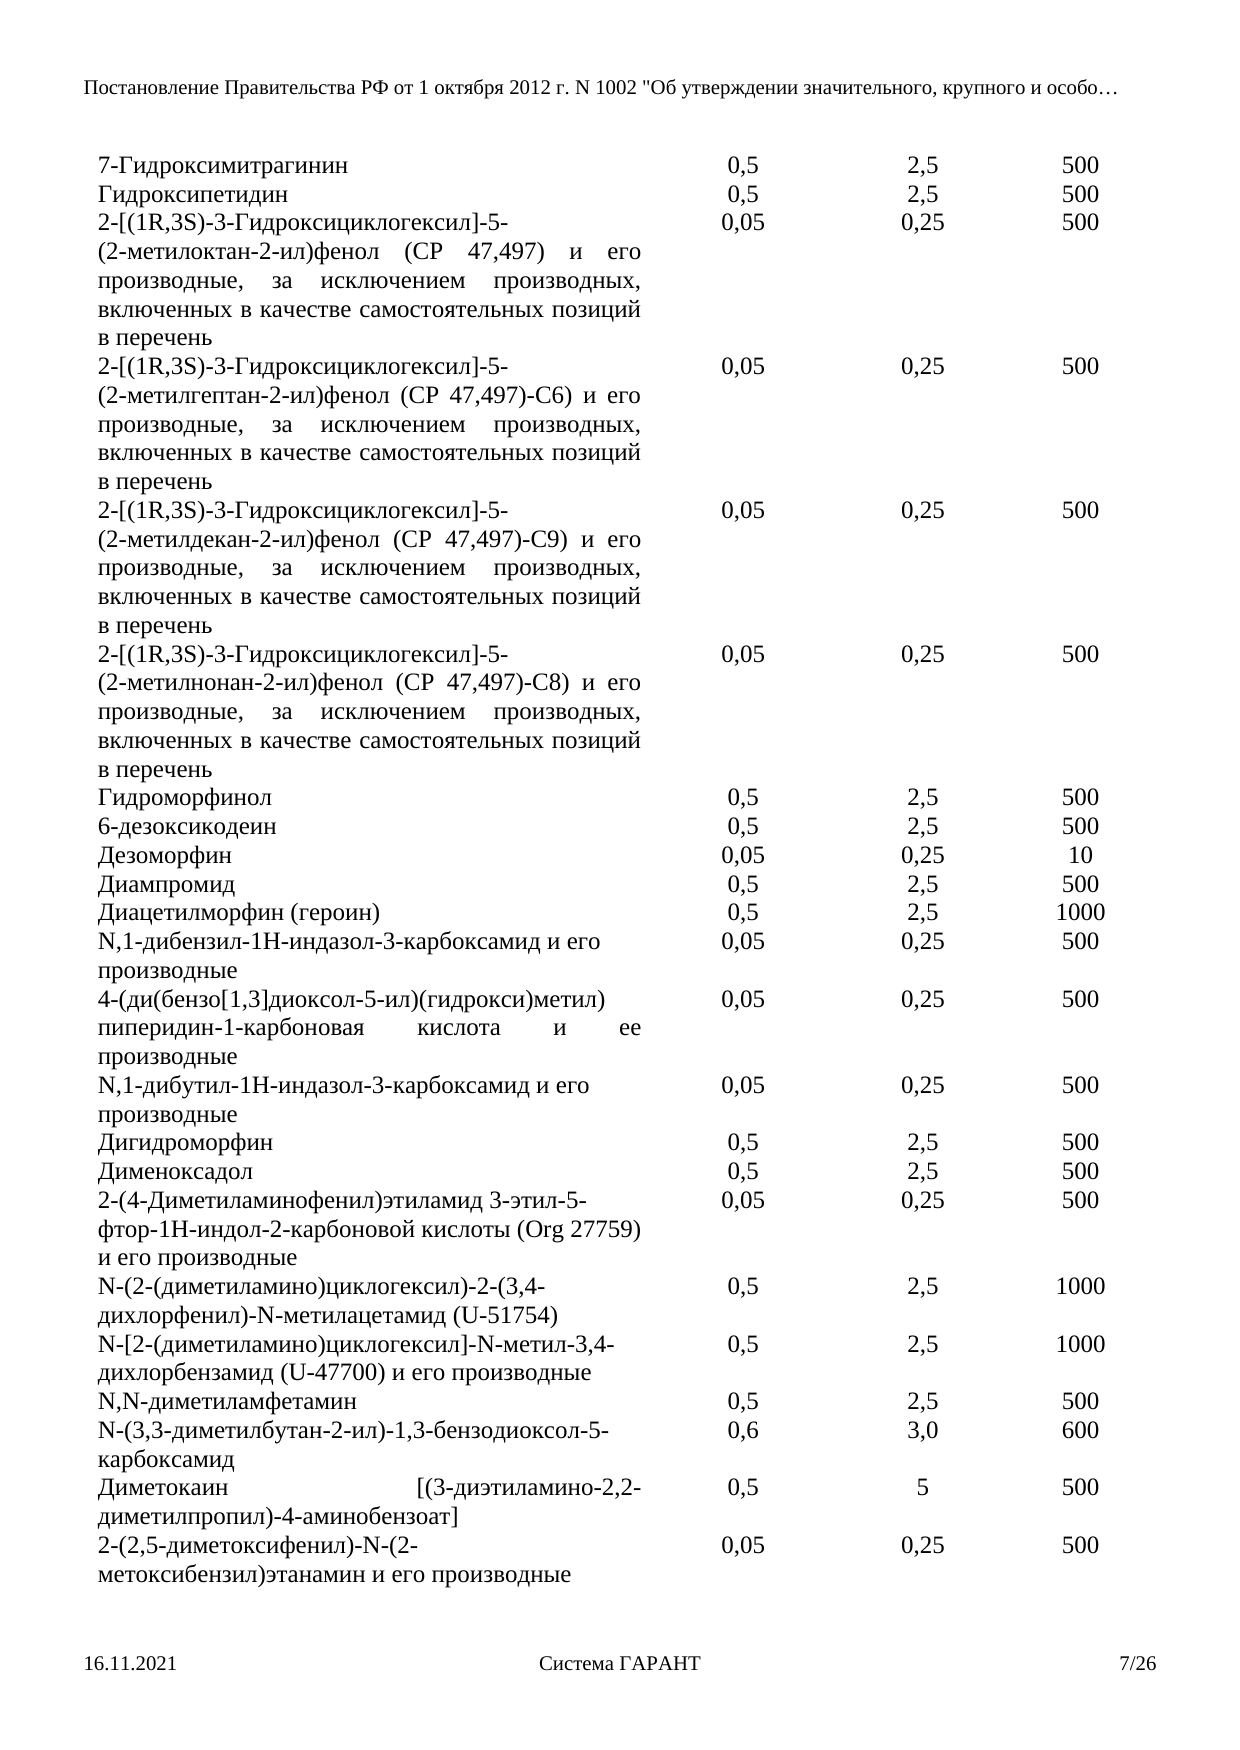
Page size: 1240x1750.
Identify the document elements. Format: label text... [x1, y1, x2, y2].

table_cell 0,05 [653, 1070, 833, 1127]
table_cell N-(2-(диметиламино)циклогексил)-2-(3,4-дихлорфенил)-N-метилацетамид (U-51754) [86, 1271, 653, 1329]
table_cell 2,5 [833, 1271, 1013, 1329]
table_cell 10 [1013, 840, 1148, 869]
table_cell 7-Гидроксимитрагинин [86, 150, 653, 179]
table_cell 500 [1013, 1128, 1148, 1156]
table_cell Гидроморфинол [86, 783, 653, 811]
table_cell Диацетилморфин (героин) [86, 898, 653, 926]
table_cell 0,25 [833, 1530, 1013, 1587]
table_cell 500 [1013, 208, 1148, 351]
table_cell 0,25 [833, 984, 1013, 1070]
table_cell 500 [1013, 639, 1148, 782]
table_cell Диметокаин [(3-диэтиламино-2,2-диметилпропил)-4-аминобензоат] [86, 1473, 653, 1530]
table_cell 1000 [1013, 1329, 1148, 1386]
table_cell 0,5 [653, 179, 833, 207]
table_cell 0,5 [653, 150, 833, 179]
table_cell 0,05 [653, 1185, 833, 1271]
table_cell 0,25 [833, 639, 1013, 782]
table_cell Дигидроморфин [86, 1128, 653, 1156]
table_cell 2,5 [833, 783, 1013, 811]
table_cell 500 [1013, 783, 1148, 811]
table_cell 0,5 [653, 1271, 833, 1329]
table_cell 0,05 [653, 351, 833, 495]
table_cell 5 [833, 1473, 1013, 1530]
table_cell Дименоксадол [86, 1156, 653, 1185]
table_cell 500 [1013, 984, 1148, 1070]
table_cell 0,5 [653, 783, 833, 811]
table_cell 2,5 [833, 869, 1013, 897]
table_cell 500 [1013, 1386, 1148, 1415]
table_cell 0,05 [653, 1530, 833, 1587]
table_cell 2-[(1R,3S)-3-Гидроксициклогексил]-5- (2-метилнонан-2-ил)фенол (CP 47,497)-C8) и его производные, за исключением производных, включенных в качестве самостоятельных позиций в перечень [86, 639, 653, 782]
table_cell 500 [1013, 495, 1148, 639]
table_cell 2,5 [833, 898, 1013, 926]
table_cell N,1-дибутил-1Н-индазол-3-карбоксамид и его производные [86, 1070, 653, 1127]
table_cell 500 [1013, 1156, 1148, 1185]
table_cell 2,5 [833, 150, 1013, 179]
table_cell Гидроксипетидин [86, 179, 653, 207]
table_cell 2,5 [833, 179, 1013, 207]
table_cell 500 [1013, 351, 1148, 495]
table_cell 2-(2,5-диметоксифенил)-N-(2-метоксибензил)этанамин и его производные [86, 1530, 653, 1587]
table_cell 2,5 [833, 811, 1013, 840]
table_cell 0,05 [653, 926, 833, 984]
table_cell 500 [1013, 811, 1148, 840]
table_cell 600 [1013, 1415, 1148, 1472]
table_cell 2,5 [833, 1386, 1013, 1415]
table_cell N-[2-(диметиламино)циклогексил]-N-метил-3,4-дихлорбензамид (U-47700) и его производные [86, 1329, 653, 1386]
table_cell 500 [1013, 926, 1148, 984]
table_cell 0,05 [653, 208, 833, 351]
table_cell 500 [1013, 1530, 1148, 1587]
table_cell 500 [1013, 179, 1148, 207]
table_cell 1000 [1013, 1271, 1148, 1329]
table_cell 1000 [1013, 898, 1148, 926]
table_cell 500 [1013, 1473, 1148, 1530]
table_cell 6-дезоксикодеин [86, 811, 653, 840]
table_cell Диампромид [86, 869, 653, 897]
table_cell 500 [1013, 1185, 1148, 1271]
table_cell 2,5 [833, 1128, 1013, 1156]
table_cell 0,5 [653, 1128, 833, 1156]
table_cell 2-(4-Диметиламинофенил)этиламид 3-этил-5-фтор-1H-индол-2-карбоновой кислоты (Org 27759) и его производные [86, 1185, 653, 1271]
table_cell N,1-дибензил-1Н-индазол-3-карбоксамид и его производные [86, 926, 653, 984]
table_cell 0,5 [653, 1156, 833, 1185]
table_cell 0,5 [653, 811, 833, 840]
table_cell 0,25 [833, 1185, 1013, 1271]
table_cell 0,25 [833, 840, 1013, 869]
table_cell 500 [1013, 869, 1148, 897]
table_cell 0,05 [653, 495, 833, 639]
table_cell 0,25 [833, 1070, 1013, 1127]
table_cell 0,5 [653, 898, 833, 926]
table_cell 0,5 [653, 869, 833, 897]
table_cell 0,05 [653, 840, 833, 869]
table_cell N,N-диметиламфетамин [86, 1386, 653, 1415]
table_cell 500 [1013, 1070, 1148, 1127]
table_cell 2,5 [833, 1329, 1013, 1386]
table_cell 2,5 [833, 1156, 1013, 1185]
table_cell 2-[(1R,3S)-3-Гидроксициклогексил]-5- (2-метилгептан-2-ил)фенол (CP 47,497)-C6) и его производные, за исключением производных, включенных в качестве самостоятельных позиций в перечень [86, 351, 653, 495]
table_cell 500 [1013, 150, 1148, 179]
table_cell 0,25 [833, 495, 1013, 639]
table_cell 4-(ди(бензо[1,3]диоксол-5-ил)(гидрокси)метил) пиперидин-1-карбоновая кислота и ее производные [86, 984, 653, 1070]
table_cell N-(3,3-диметилбутан-2-ил)-1,3-бензодиоксол-5-карбоксамид [86, 1415, 653, 1472]
table_cell 3,0 [833, 1415, 1013, 1472]
table_cell 0,25 [833, 208, 1013, 351]
table_cell 0,25 [833, 351, 1013, 495]
table_cell 0,5 [653, 1329, 833, 1386]
table_cell 0,5 [653, 1473, 833, 1530]
table_cell 2-[(1R,3S)-3-Гидроксициклогексил]-5- (2-метилдекан-2-ил)фенол (CP 47,497)-C9) и его производные, за исключением производных, включенных в качестве самостоятельных позиций в перечень [86, 495, 653, 639]
table_cell 0,5 [653, 1386, 833, 1415]
table_cell 0,25 [833, 926, 1013, 984]
table_cell Дезоморфин [86, 840, 653, 869]
table_cell 2-[(1R,3S)-3-Гидроксициклогексил]-5- (2-метилоктан-2-ил)фенол (CP 47,497) и его производные, за исключением производных, включенных в качестве самостоятельных позиций в перечень [86, 208, 653, 351]
table_cell 0,6 [653, 1415, 833, 1472]
table_cell 0,05 [653, 984, 833, 1070]
table_cell 0,05 [653, 639, 833, 782]
